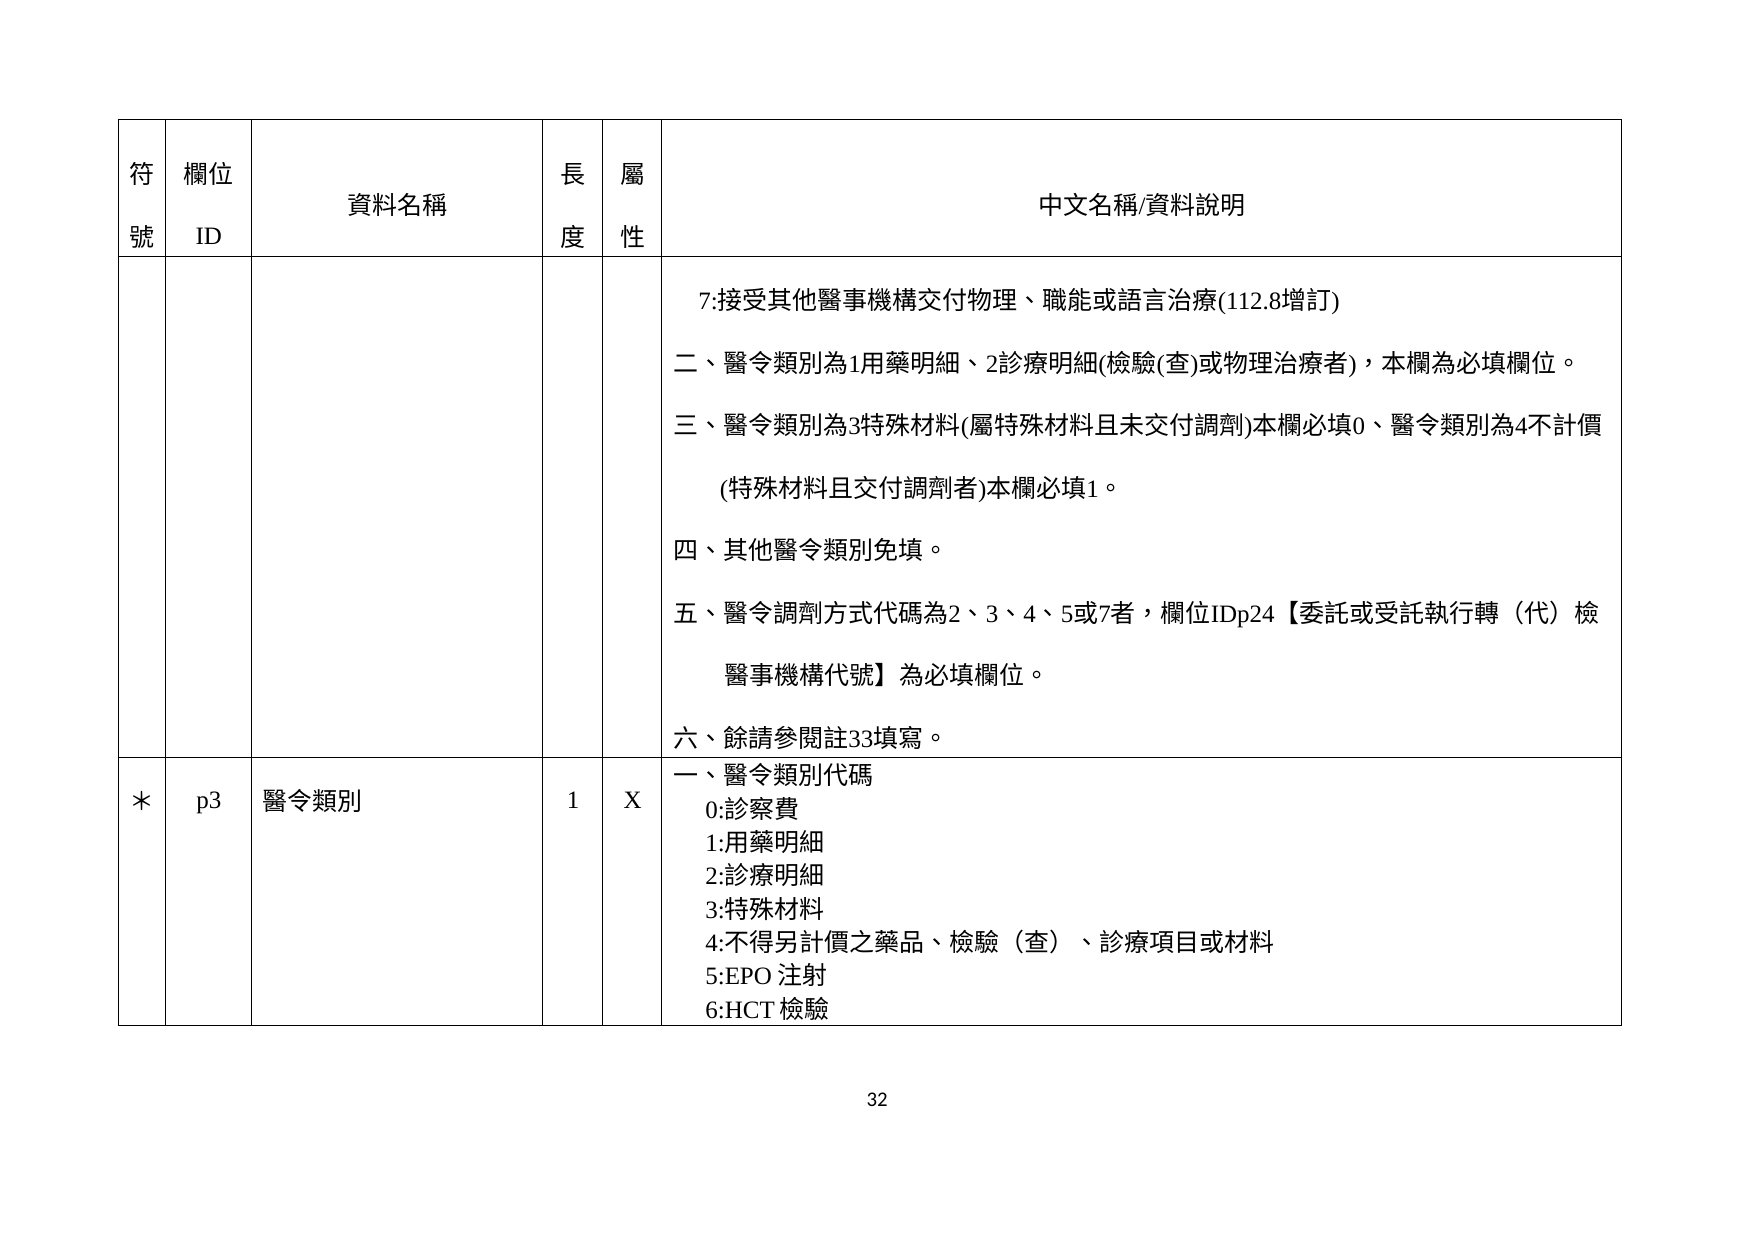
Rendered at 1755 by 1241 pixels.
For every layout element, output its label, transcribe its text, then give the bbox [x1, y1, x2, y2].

table_header 中文名稱/資料說明 [662, 120, 1621, 256]
table_header 屬性 [603, 120, 661, 256]
table_cell X [603, 758, 661, 1025]
table_cell 一、醫令類別代碼 0:診察費 1:用藥明細 2:診療明細 3:特殊材料 4:不得另計價之藥品、檢驗（查）、診療項目或材料 5:EPO注射 6:HCT檢驗 [662, 758, 1621, 1025]
table_header 資料名稱 [252, 120, 542, 256]
table_header 欄位ID [166, 120, 251, 256]
table_cell [603, 257, 661, 757]
table_cell [252, 257, 542, 757]
table_header 符號 [119, 120, 165, 256]
table_cell 醫令類別 [252, 758, 542, 1025]
table_cell [119, 257, 165, 757]
table_cell ＊ [119, 758, 165, 1025]
table_cell p3 [166, 758, 251, 1025]
table_cell [543, 257, 602, 757]
table_header 長度 [543, 120, 602, 256]
table_cell 1 [543, 758, 602, 1025]
table_cell 7:接受其他醫事機構交付物理、職能或語言治療(112.8增訂) 二、醫令類別為1用藥明細、2診療明細(檢驗(查)或物理治療者)，本欄為必填欄位。 三、醫令類別為3特殊材料(屬特殊材料且未交付調劑)本欄必填0、醫令類別為4不計價(特殊材料且交付調劑者)本欄必填1。 四、其他醫令類別免填。 五、醫令調劑方式代碼為2、3、4、5或7者，欄位IDp24【委託或受託執行轉（代）檢醫事機構代號】為必填欄位。 六、餘請參閱註33填寫。 [662, 257, 1621, 757]
table_cell [166, 257, 251, 757]
